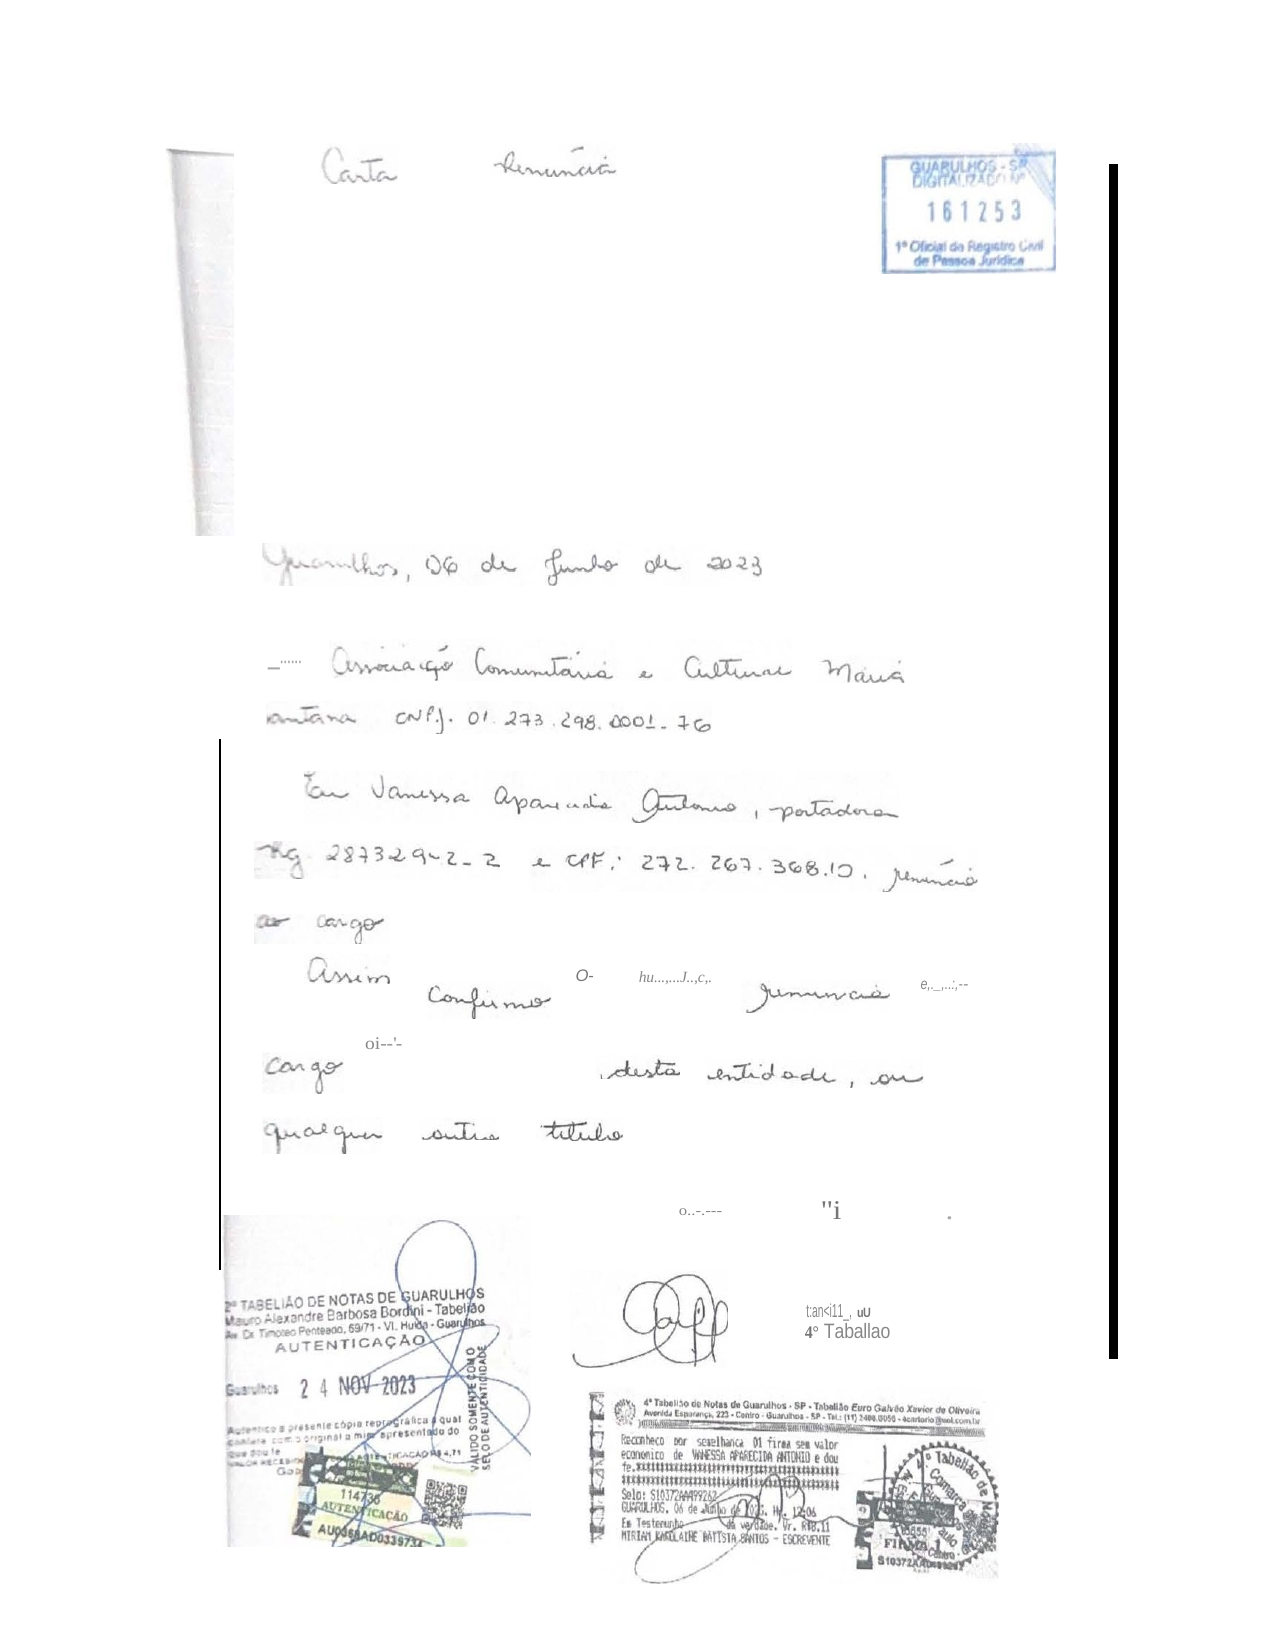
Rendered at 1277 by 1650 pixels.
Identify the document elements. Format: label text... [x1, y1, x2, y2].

text [1118, 1190, 1157, 1226]
text O- hu...,...J..,c,. e,._,..:,-- [426, 961, 1109, 1018]
text o..-.--- "i . [678, 1190, 1109, 1226]
text [1118, 1321, 1157, 1343]
text [1118, 1302, 1157, 1321]
text [1118, 961, 1157, 1018]
text t:an<i11_, uU [806, 1302, 1109, 1321]
text 4° Taballao [804, 1321, 1109, 1343]
text [1118, 633, 1157, 670]
text _...... [268, 633, 1109, 670]
